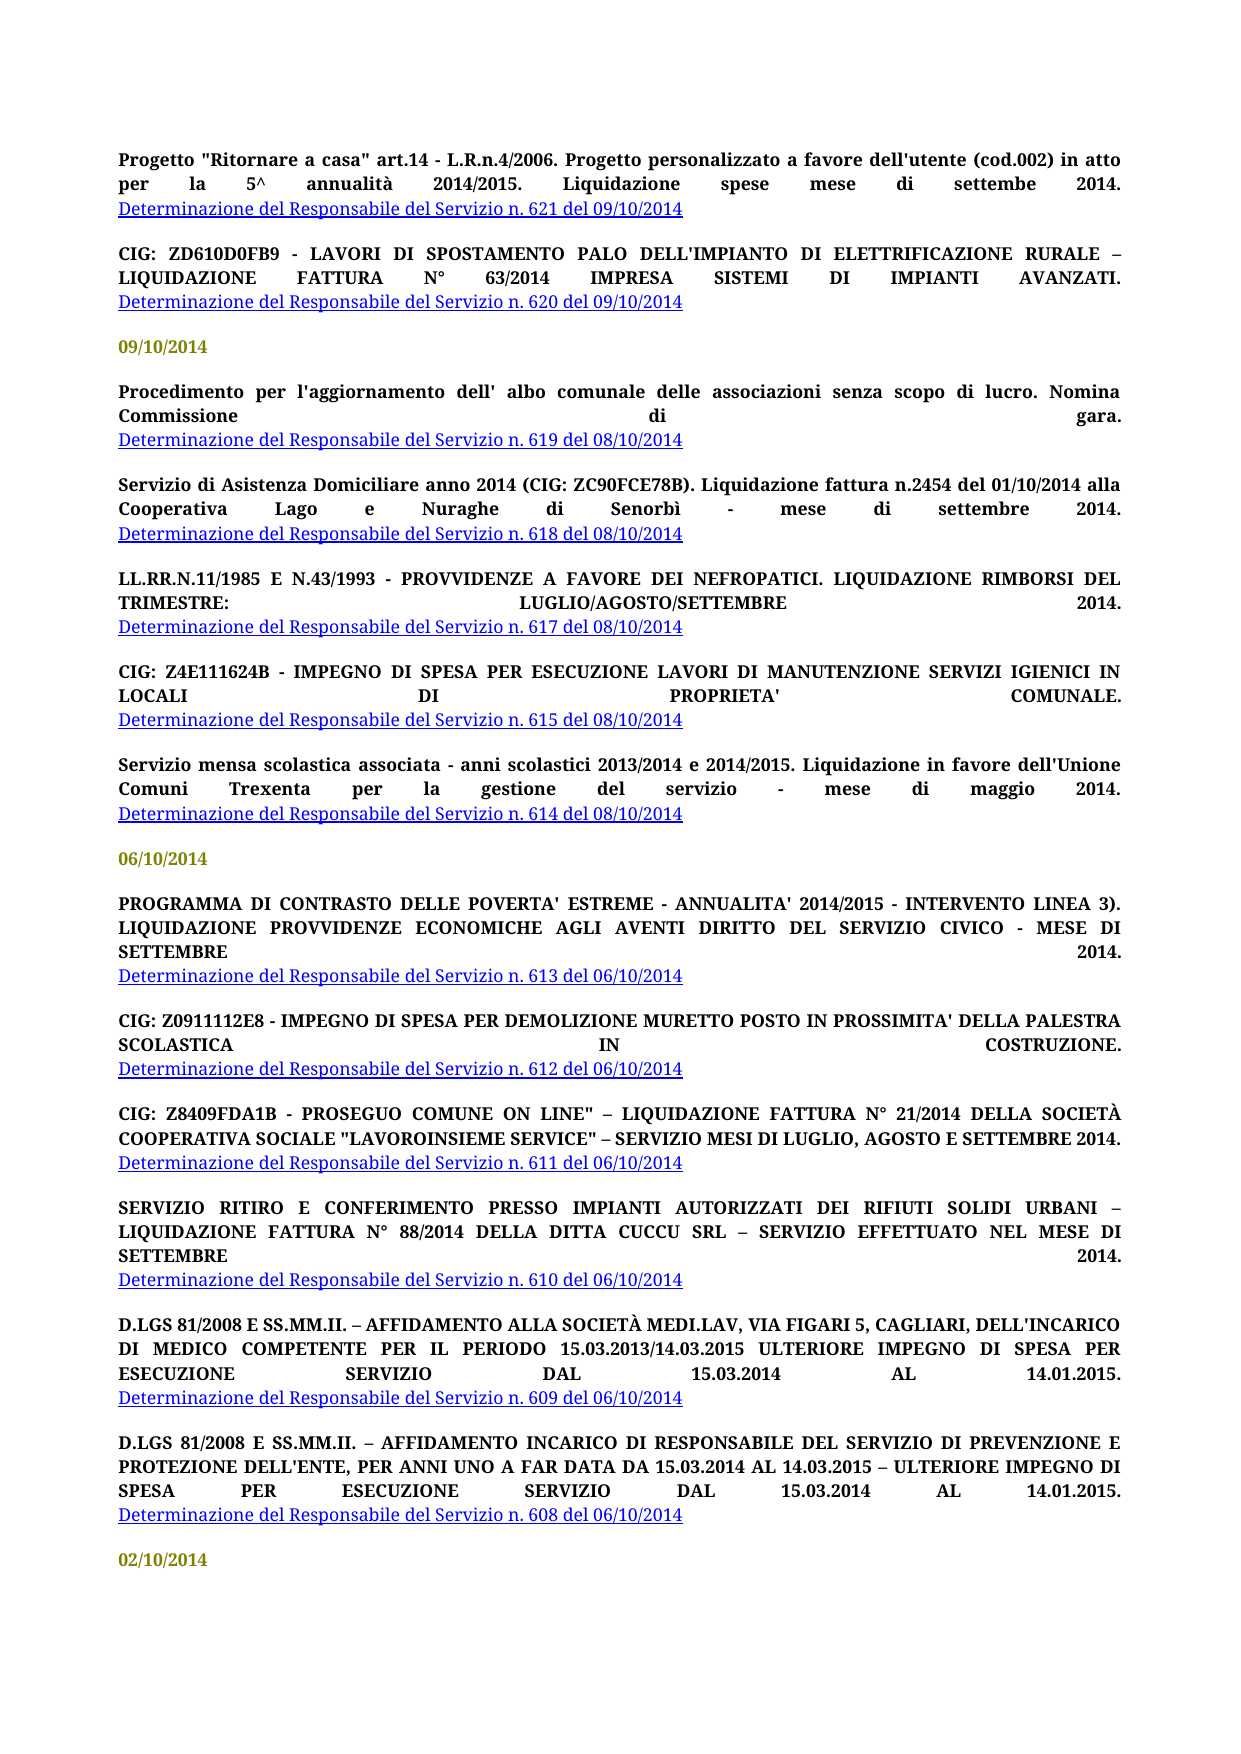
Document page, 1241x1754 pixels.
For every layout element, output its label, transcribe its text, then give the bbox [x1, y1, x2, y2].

text CIG: Z0911112E8 - IMPEGNO DI SPESA PER DEMOLIZIONE MURETTO POSTO IN PROSSIMITA' DELLA PALESTRA SCOLASTICA IN COSTRUZIONE. Determinazione del Responsabile del Servizio n. 612 del 06/10/2014 [118, 1008, 1122, 1081]
text CIG: Z8409FDA1B - PROSEGUO COMUNE ON LINE" – LIQUIDAZIONE FATTURA N° 21/2014 DELLA SOCIETÀ COOPERATIVA SOCIALE "LAVOROINSIEME SERVICE" – SERVIZIO MESI DI LUGLIO, AGOSTO E SETTEMBRE 2014. Determinazione del Responsabile del Servizio n. 611 del 06/10/2014 [118, 1102, 1122, 1174]
text Servizio di Asistenza Domiciliare anno 2014 (CIG: ZC90FCE78B). Liquidazione fattura n.2454 del 01/10/2014 alla Cooperativa Lago e Nuraghe di Senorbì - mese di settembre 2014. Determinazione del Responsabile del Servizio n. 618 del 08/10/2014 [118, 473, 1122, 545]
text CIG: Z4E111624B - IMPEGNO DI SPESA PER ESECUZIONE LAVORI DI MANUTENZIONE SERVIZI IGIENICI IN LOCALI DI PROPRIETA' COMUNALE. Determinazione del Responsabile del Servizio n. 615 del 08/10/2014 [118, 659, 1122, 732]
text 09/10/2014 [118, 334, 1122, 358]
text 06/10/2014 [118, 846, 1122, 870]
text Progetto "Ritornare a casa" art.14 - L.R.n.4/2006. Progetto personalizzato a favore dell'utente (cod.002) in atto per la 5^ annualità 2014/2015. Liquidazione spese mese di settembe 2014. Determinazione del Responsabile del Servizio n. 621 del 09/10/2014 [118, 148, 1122, 220]
text LL.RR.N.11/1985 E N.43/1993 - PROVVIDENZE A FAVORE DEI NEFROPATICI. LIQUIDAZIONE RIMBORSI DEL TRIMESTRE: LUGLIO/AGOSTO/SETTEMBRE 2014. Determinazione del Responsabile del Servizio n. 617 del 08/10/2014 [118, 566, 1122, 638]
text D.LGS 81/2008 E SS.MM.II. – AFFIDAMENTO ALLA SOCIETÀ MEDI.LAV, VIA FIGARI 5, CAGLIARI, DELL'INCARICO DI MEDICO COMPETENTE PER IL PERIODO 15.03.2013/14.03.2015 ULTERIORE IMPEGNO DI SPESA PER ESECUZIONE SERVIZIO DAL 15.03.2014 AL 14.01.2015. Determinazione del Responsabile del Servizio n. 609 del 06/10/2014 [118, 1313, 1122, 1409]
text PROGRAMMA DI CONTRASTO DELLE POVERTA' ESTREME - ANNUALITA' 2014/2015 - INTERVENTO LINEA 3). LIQUIDAZIONE PROVVIDENZE ECONOMICHE AGLI AVENTI DIRITTO DEL SERVIZIO CIVICO - MESE DI SETTEMBRE 2014. Determinazione del Responsabile del Servizio n. 613 del 06/10/2014 [118, 891, 1122, 988]
text D.LGS 81/2008 E SS.MM.II. – AFFIDAMENTO INCARICO DI RESPONSABILE DEL SERVIZIO DI PREVENZIONE E PROTEZIONE DELL'ENTE, PER ANNI UNO A FAR DATA DA 15.03.2014 AL 14.03.2015 – ULTERIORE IMPEGNO DI SPESA PER ESECUZIONE SERVIZIO DAL 15.03.2014 AL 14.01.2015. Determinazione del Responsabile del Servizio n. 608 del 06/10/2014 [118, 1430, 1122, 1527]
text Servizio mensa scolastica associata - anni scolastici 2013/2014 e 2014/2015. Liquidazione in favore dell'Unione Comuni Trexenta per la gestione del servizio - mese di maggio 2014. Determinazione del Responsabile del Servizio n. 614 del 08/10/2014 [118, 753, 1122, 825]
text CIG: ZD610D0FB9 - LAVORI DI SPOSTAMENTO PALO DELL'IMPIANTO DI ELETTRIFICAZIONE RURALE – LIQUIDAZIONE FATTURA N° 63/2014 IMPRESA SISTEMI DI IMPIANTI AVANZATI. Determinazione del Responsabile del Servizio n. 620 del 09/10/2014 [118, 241, 1122, 313]
text SERVIZIO RITIRO E CONFERIMENTO PRESSO IMPIANTI AUTORIZZATI DEI RIFIUTI SOLIDI URBANI – LIQUIDAZIONE FATTURA N° 88/2014 DELLA DITTA CUCCU SRL – SERVIZIO EFFETTUATO NEL MESE DI SETTEMBRE 2014. Determinazione del Responsabile del Servizio n. 610 del 06/10/2014 [118, 1195, 1122, 1292]
text Procedimento per l'aggiornamento dell' albo comunale delle associazioni senza scopo di lucro. Nomina Commissione di gara. Determinazione del Responsabile del Servizio n. 619 del 08/10/2014 [118, 379, 1122, 452]
text 02/10/2014 [118, 1548, 1122, 1572]
